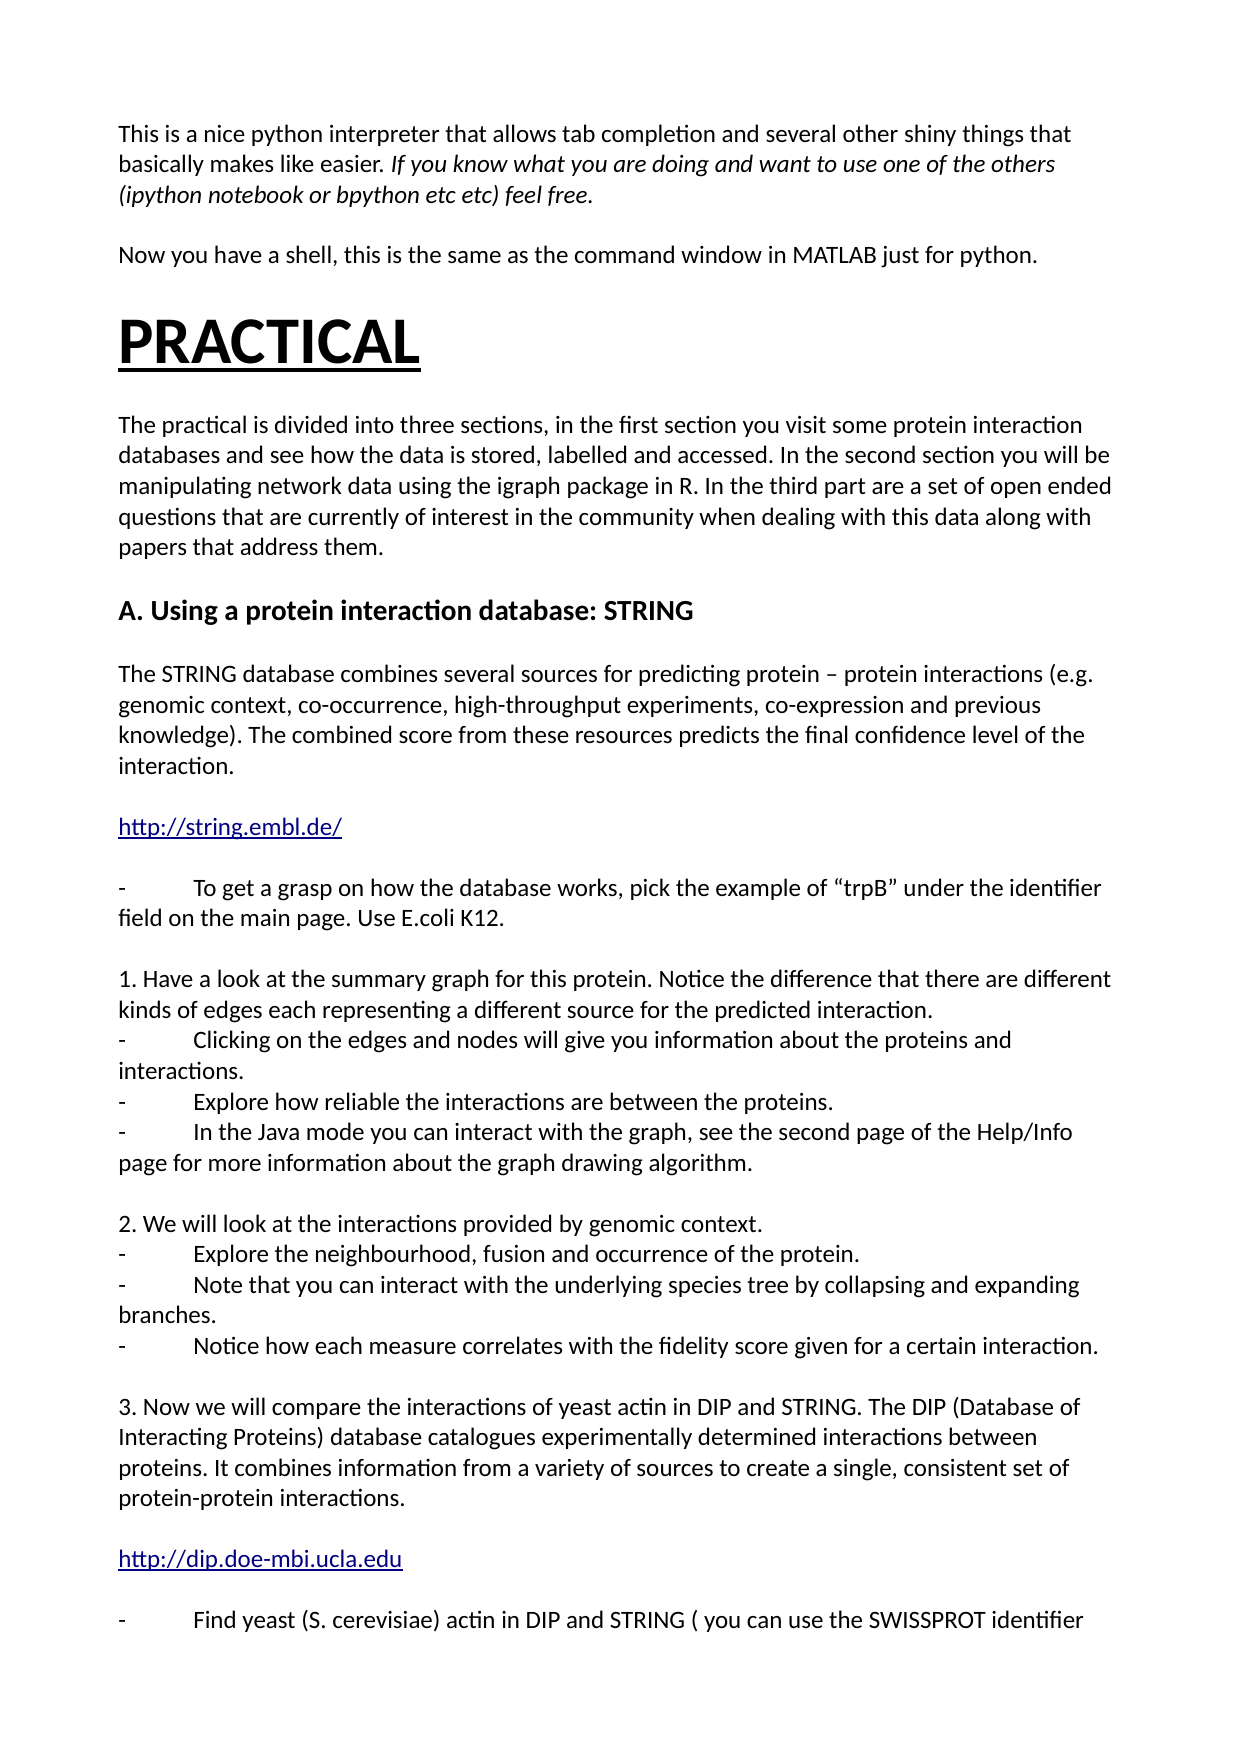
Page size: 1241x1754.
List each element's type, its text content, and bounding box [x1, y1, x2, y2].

list Explore how reliable the interactions are between the proteins. [118, 1086, 1122, 1116]
list In the Java mode you can interact with the graph, see the second page of the Help/Info page for more information about the graph drawing algorithm. [118, 1116, 1122, 1177]
text The STRING database combines several sources for predicting protein – protein interactions (e.g. genomic context, co-occurrence, high-throughput experiments, co-expression and previous knowledge). The combined score from these resources predicts the final confidence level of the interaction. [118, 658, 1122, 780]
text http://string.embl.de/ [118, 811, 1122, 841]
list Note that you can interact with the underlying species tree by collapsing and expanding branches. [118, 1269, 1122, 1330]
text http://dip.doe-mbi.ucla.edu [118, 1543, 1122, 1574]
text 1. Have a look at the summary graph for this protein. Notice the difference that there are different kinds of edges each representing a different source for the predicted interaction. [118, 963, 1122, 1024]
text Now you have a shell, this is the same as the command window in MATLAB just for python. [118, 239, 1122, 269]
list Find yeast (S. cerevisiae) actin in DIP and STRING ( you can use the SWISSPROT identifier [118, 1604, 1122, 1635]
text A. Using a protein interaction database: STRING [118, 592, 1122, 628]
text This is a nice python interpreter that allows tab completion and several other shiny things that basically makes like easier. If you know what you are doing and want to use one of the others (ipython notebook or bpython etc etc) feel free. [118, 118, 1122, 210]
text 2. We will look at the interactions provided by genomic context. [118, 1208, 1122, 1238]
list To get a grasp on how the database works, pick the example of “trpB” under the identifier field on the main page. Use E.coli K12. [118, 872, 1122, 933]
list Notice how each measure correlates with the fidelity score given for a certain interaction. [118, 1330, 1122, 1360]
text The practical is divided into three sections, in the first section you visit some protein interaction databases and see how the data is stored, labelled and accessed. In the second section you will be manipulating network data using the igraph package in R. In the third part are a set of open ended questions that are currently of interest in the community when dealing with this data along with papers that address them. [118, 409, 1122, 562]
text PRACTICAL [118, 298, 1122, 380]
list Clicking on the edges and nodes will give you information about the proteins and interactions. [118, 1024, 1122, 1086]
text 3. Now we will compare the interactions of yeast actin in DIP and STRING. The DIP (Database of Interacting Proteins) database catalogues experimentally determined interactions between proteins. It combines information from a variety of sources to create a single, consistent set of protein-protein interactions. [118, 1391, 1122, 1513]
list Explore the neighbourhood, fusion and occurrence of the protein. [118, 1238, 1122, 1269]
